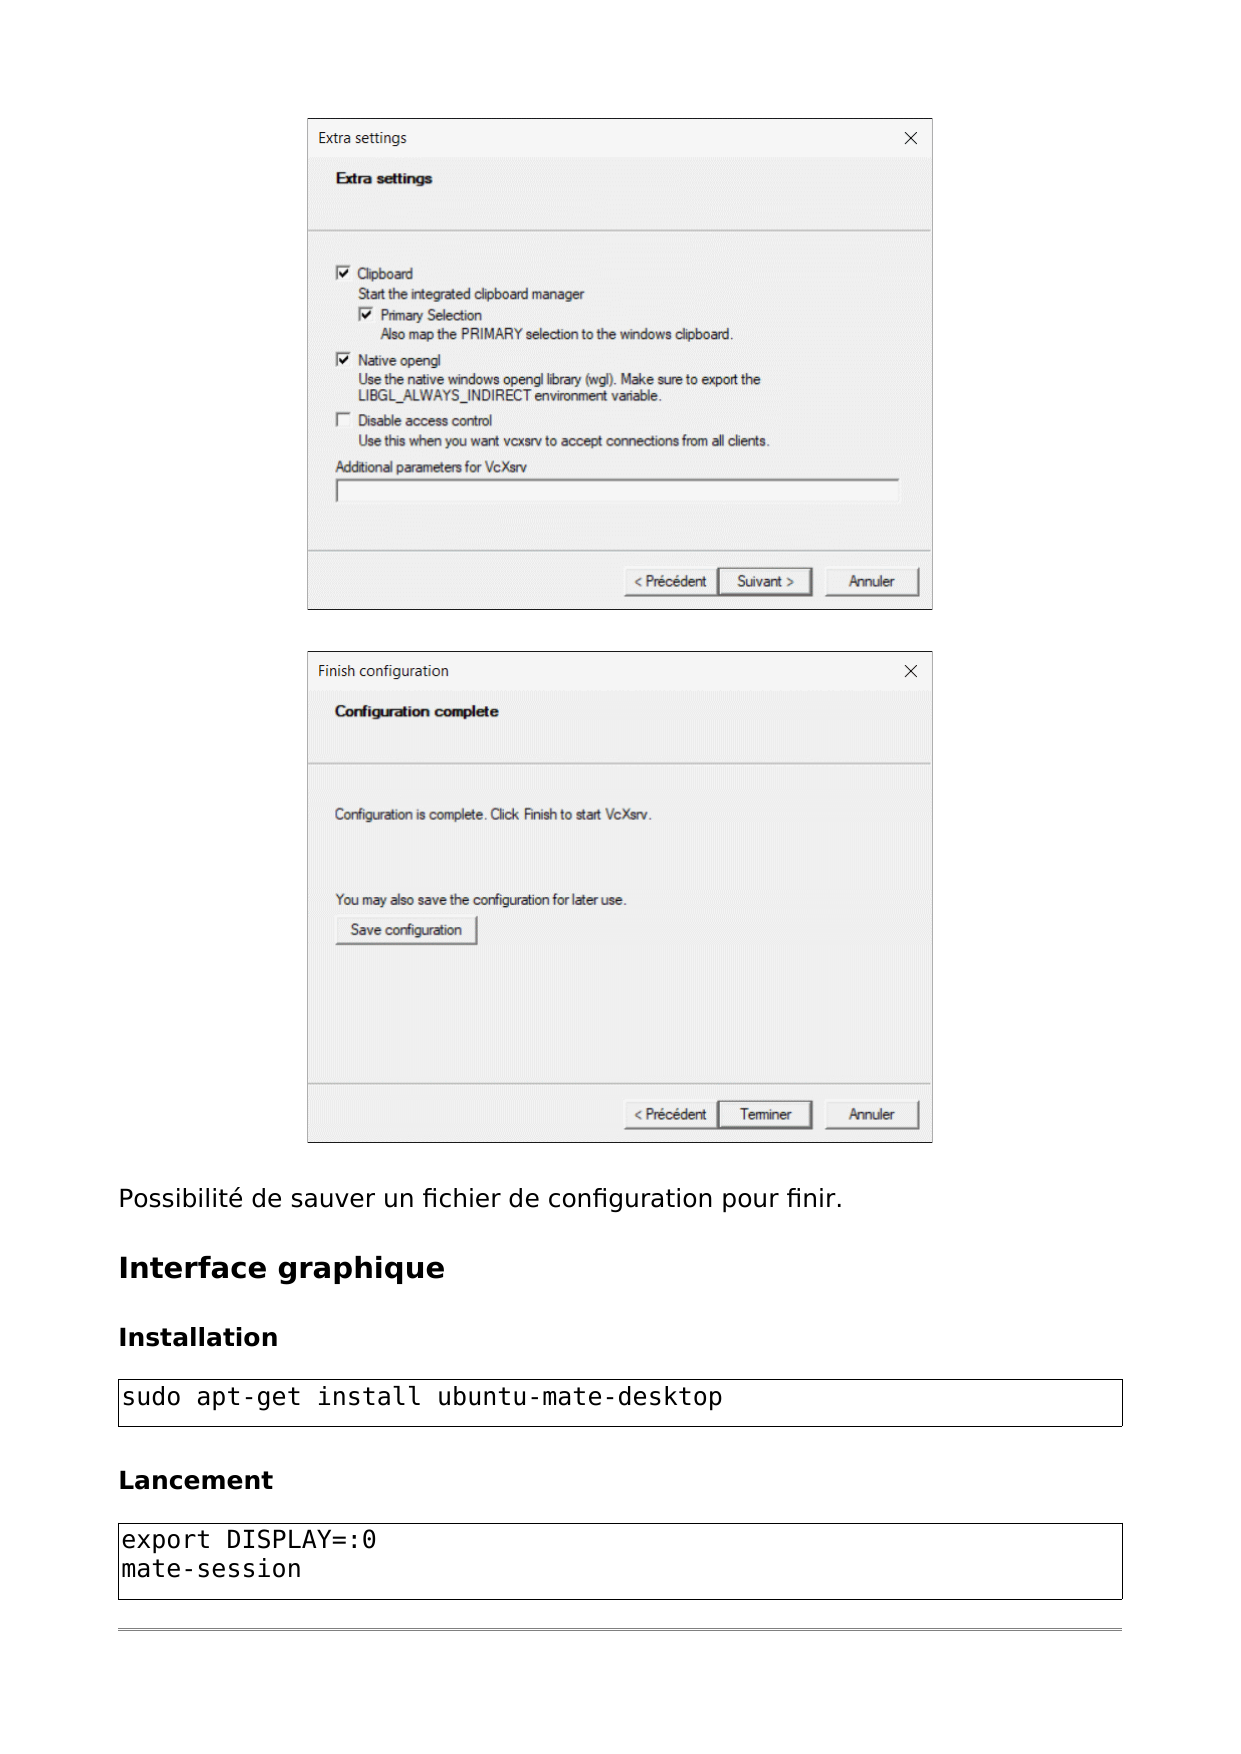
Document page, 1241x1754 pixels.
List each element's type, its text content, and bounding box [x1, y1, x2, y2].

subtitle Lancement [118, 1466, 1122, 1495]
text Possibilité de sauver un fichier de configuration pour finir. [118, 1184, 1122, 1214]
subtitle Installation [118, 1323, 1122, 1352]
picture [307, 651, 933, 1143]
table_header sudo apt-get install ubuntu-mate-desktop [119, 1380, 1122, 1426]
table_header export DISPLAY=:0 mate-session [119, 1524, 1122, 1598]
picture [307, 118, 933, 610]
subtitle Interface graphique [118, 1251, 1122, 1285]
